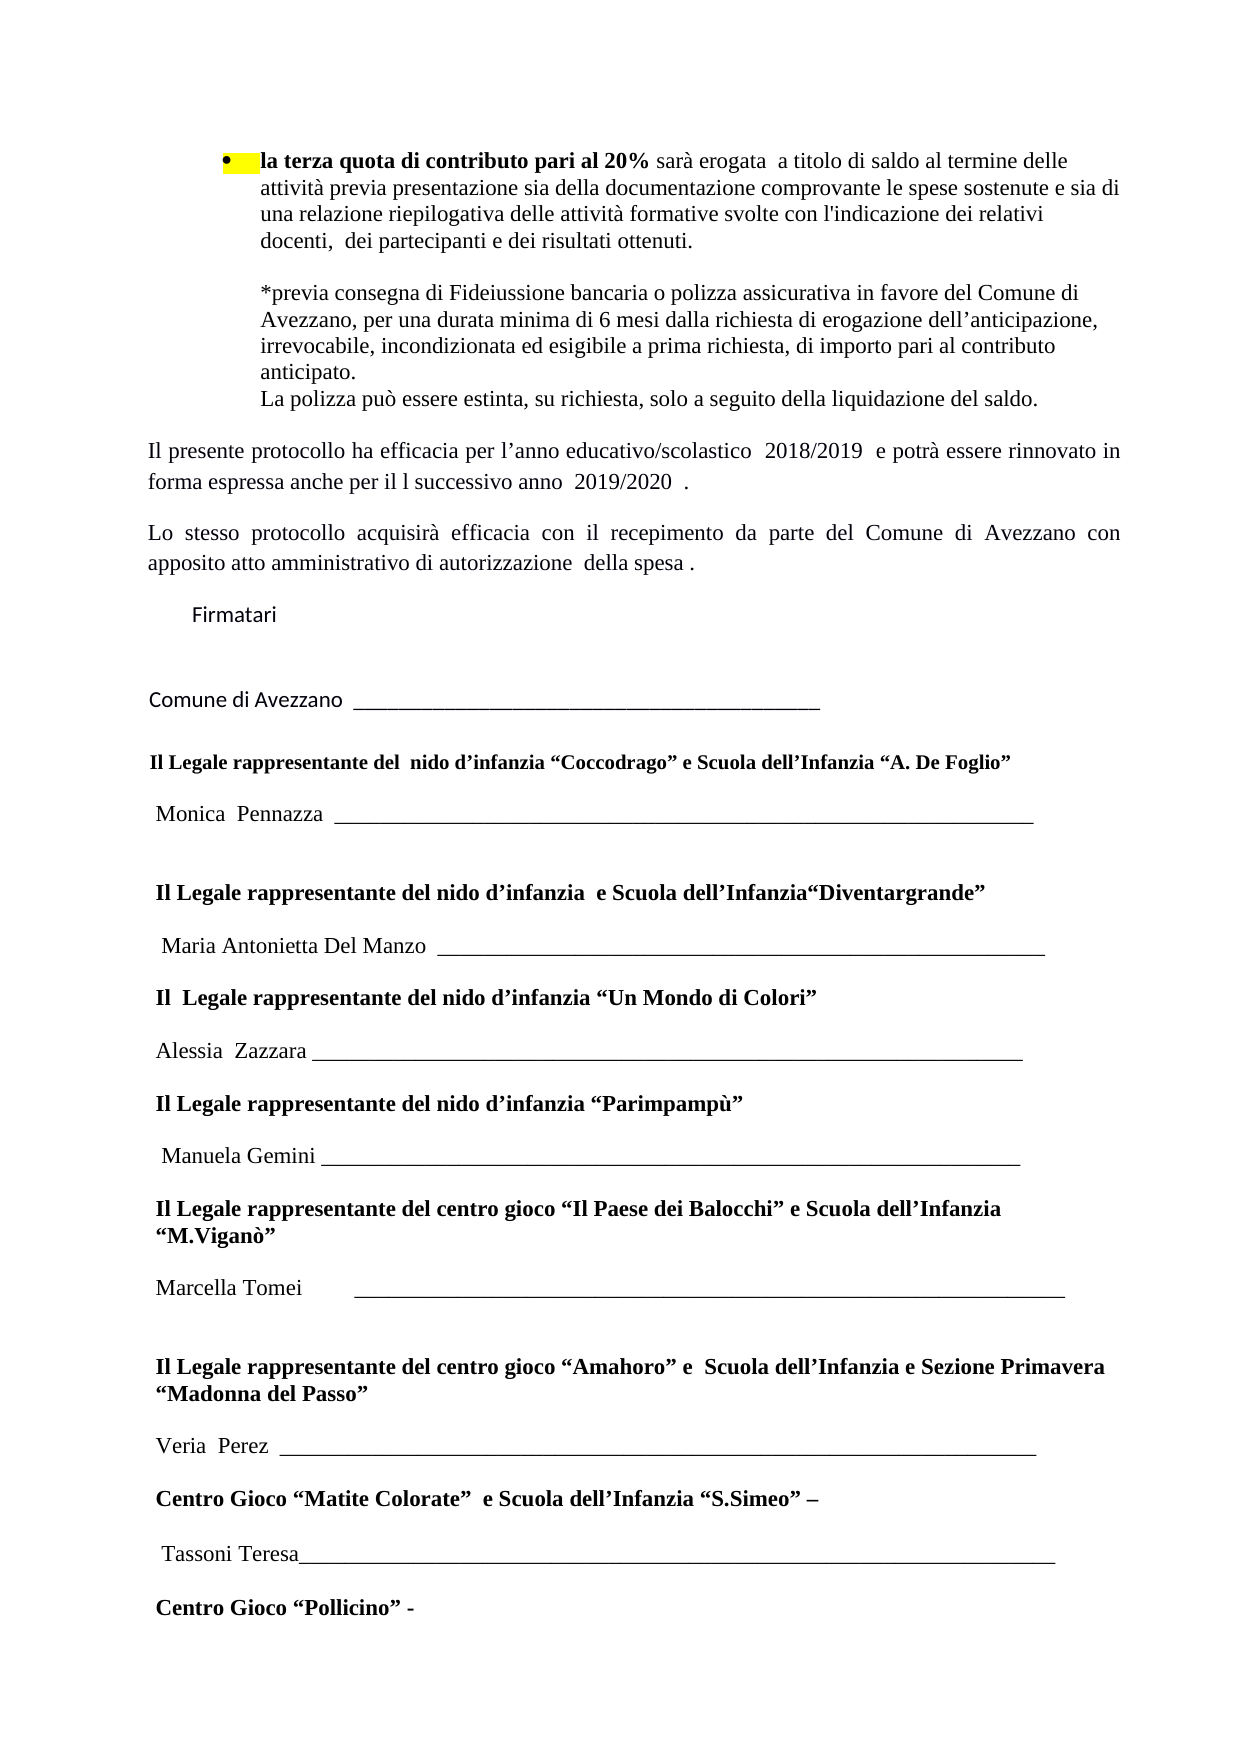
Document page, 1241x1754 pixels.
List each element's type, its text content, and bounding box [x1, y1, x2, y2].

text Veria Perez __________________________________________________________________ [155, 1432, 1122, 1459]
text Il Legale rappresentante del centro gioco “Amahoro” e Scuola dell’Infanzia e Sezione Primavera “Madonna del Passo” [155, 1353, 1122, 1406]
text La polizza può essere estinta, su richiesta, solo a seguito della liquidazione del saldo. [260, 385, 1122, 411]
text Il Legale rappresentante del nido d’infanzia “Coccodrago” e Scuola dell’Infanzia “A. De Foglio” [118, 749, 1122, 774]
list la terza quota di contributo pari al 20% sarà erogata a titolo di saldo al termine delle attività previa presentazione sia della documentazione comprovante le spese sostenute e sia di una relazione riepilogativa delle attività formative svolte con l'indicazione dei relativi docenti, dei partecipanti e dei risultati ottenuti. [223, 148, 1122, 253]
text Tassoni Teresa__________________________________________________________________ [155, 1539, 1122, 1566]
text Il Legale rappresentante del nido d’infanzia e Scuola dell’Infanzia“Diventargrande” [155, 879, 1122, 905]
text Lo stesso protocollo acquisirà efficacia con il recepimento da parte del Comune di Avezzano con apposito atto amministrativo di autorizzazione della spesa . [148, 519, 1122, 575]
text Il Legale rappresentante del nido d’infanzia “Un Mondo di Colori” [155, 984, 1122, 1011]
text Firmatari [185, 600, 1122, 628]
text Il presente protocollo ha efficacia per l’anno educativo/scolastico 2018/2019 e potrà essere rinnovato in forma espressa anche per il l successivo anno 2019/2020 . [148, 437, 1122, 494]
text Alessia Zazzara ______________________________________________________________ [118, 1037, 1122, 1063]
text Marcella Tomei ______________________________________________________________ [118, 1274, 1122, 1301]
text Il Legale rappresentante del centro gioco “Il Paese dei Balocchi” e Scuola dell’Infanzia “M.Viganò” [155, 1195, 1122, 1248]
text Comune di Avezzano _________________________________________ [118, 685, 1122, 713]
text *previa consegna di Fideiussione bancaria o polizza assicurativa in favore del Comune di Avezzano, per una durata minima di 6 mesi dalla richiesta di erogazione dell’anticipazione, irrevocabile, incondizionata ed esigibile a prima richiesta, di importo pari al contributo anticipato. [260, 279, 1122, 385]
text Centro Gioco “Pollicino” - [155, 1594, 1122, 1620]
text Il Legale rappresentante del nido d’infanzia “Parimpampù” [155, 1090, 1122, 1116]
text Centro Gioco “Matite Colorate” e Scuola dell’Infanzia “S.Simeo” – [155, 1485, 1122, 1512]
text Monica Pennazza _____________________________________________________________ [118, 800, 1122, 826]
text Maria Antonietta Del Manzo _____________________________________________________ [118, 932, 1122, 958]
text Manuela Gemini _____________________________________________________________ [155, 1143, 1122, 1169]
